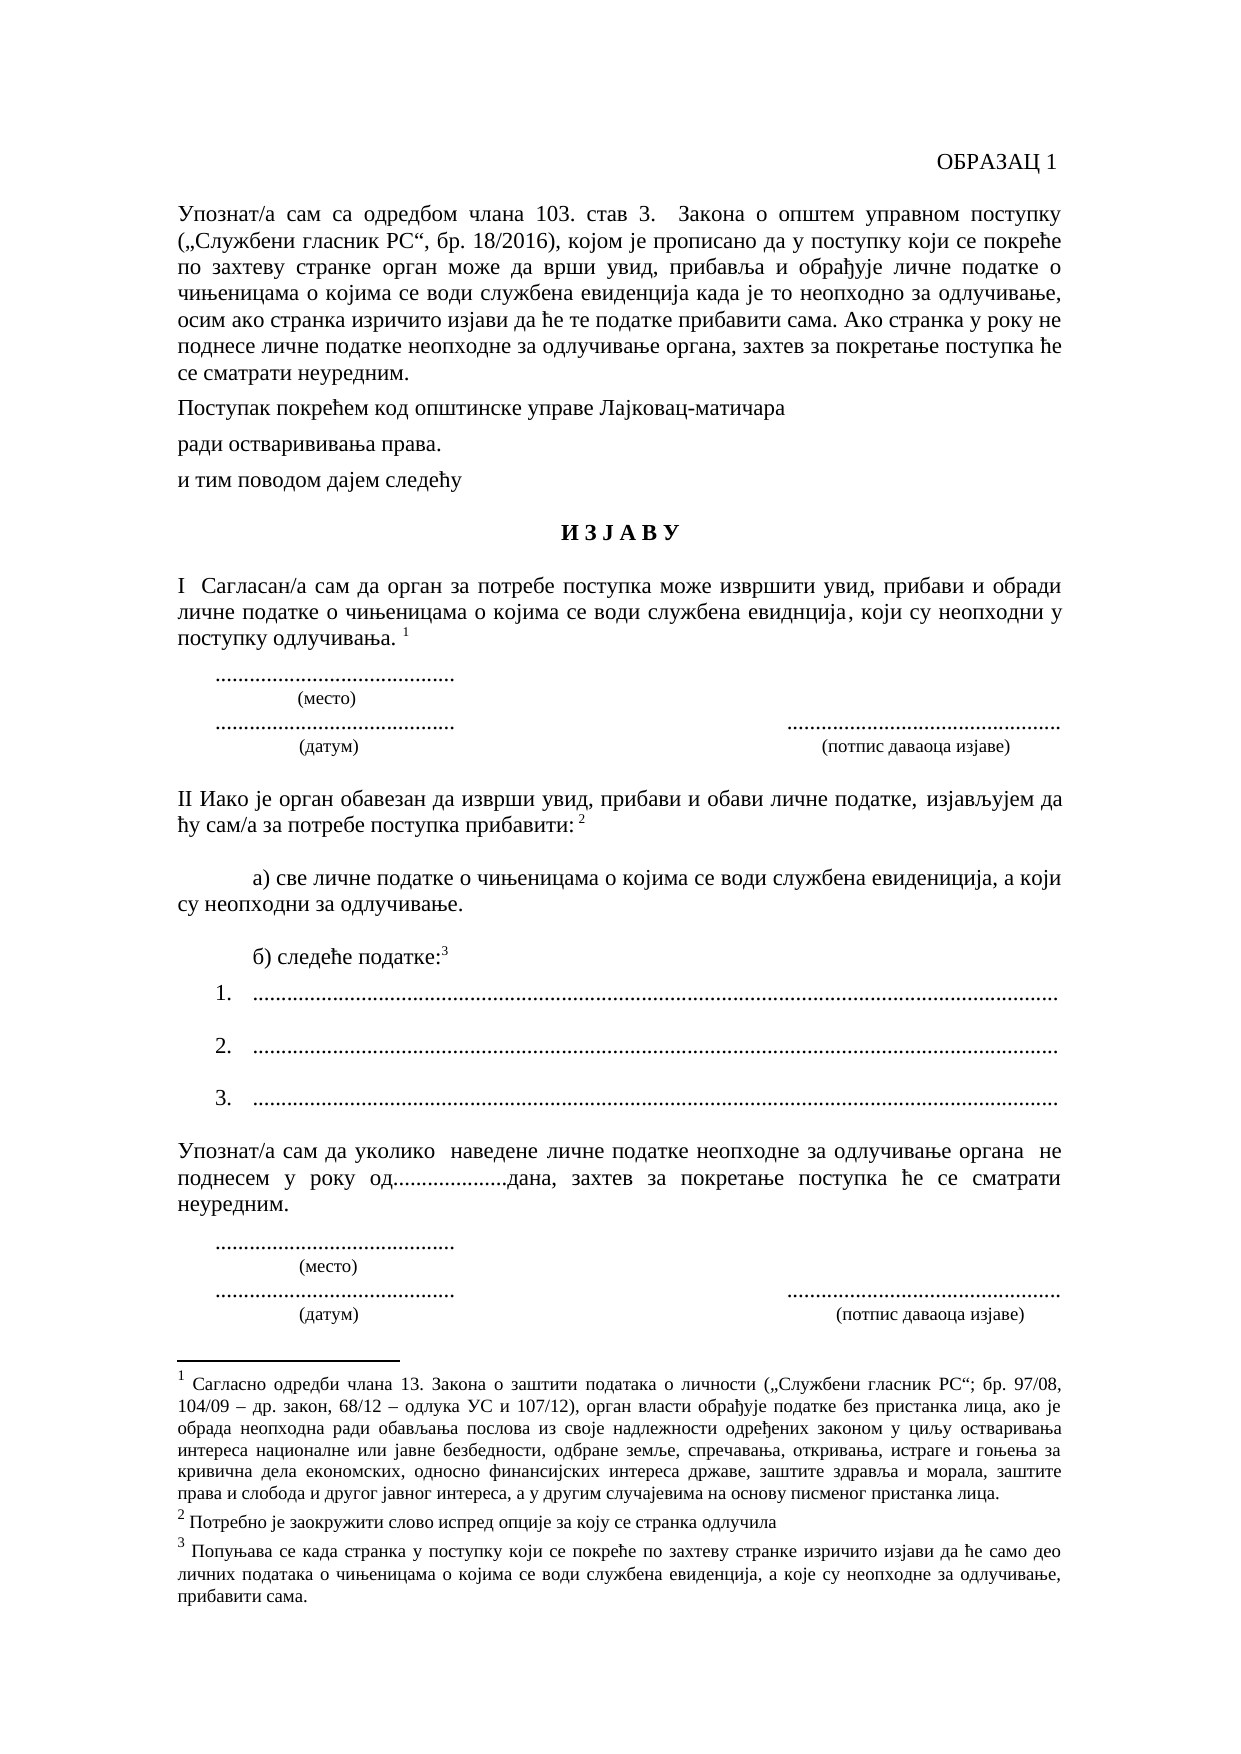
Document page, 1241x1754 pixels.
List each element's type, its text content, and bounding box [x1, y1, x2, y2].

text (место) [177, 1254, 1063, 1276]
text Потребно је заокружити слово испред опције за коју се странка одлучила [177, 1506, 1063, 1534]
list ............................................................................................................................................. [215, 1032, 1063, 1058]
text .......................................... ................................................ [215, 1276, 1063, 1302]
text II Иако је орган обавезан да изврши увид, прибави и обави личне податке, изјављујем да ћу сам/а за потребе поступка прибавити: [177, 785, 1063, 838]
text .......................................... [215, 660, 1063, 687]
text Упознат/а сам са одредбом члана 103. став 3. Закона о општем управном поступку („Службени гласник РС“, бр. 18/2016), којом је прописано да у поступку који се покреће по захтеву странке орган може да врши увид, прибавља и обрађује личне податке о чињеницама о којима се води службена евиденција када је то неопходно за одлучивање, осим ако странка изричито изјави да ће те податке прибавити сама. Ако странка у року не поднесе личне податке неопходне за одлучивање органа, захтев за покретање поступка ће се сматрати неуредним. [177, 200, 1063, 385]
text ради остварививања права. [177, 430, 1063, 457]
text б) следеће податке: [177, 943, 1063, 969]
text .......................................... [215, 1228, 1063, 1254]
text Поступак покрећем код општинске управе Лајковац-матичара [177, 394, 1063, 421]
text .......................................... ................................................ [215, 708, 1063, 735]
text Попуњава се када странка у поступку који се покреће по захтеву странке изричито изјави да ће само део личних података о чињеницама о којима се води службена евиденција, а које су неопходне за одлучивање, прибавити сама. [177, 1534, 1063, 1606]
text I Сагласaн/а сам да орган за потребе поступка може извршити увид, прибави и обради личне податке о чињеницама о којима се води службена евиднција, који су неопходни у поступку одлучивања. [177, 572, 1063, 651]
text Упознат/а сам да уколико наведене личне податке неопходне за одлучивање органа не поднесем у року од....................дана, захтев за покретање поступка ће се сматрати неуредним. [177, 1137, 1063, 1216]
text ОБРАЗАЦ 1 [177, 148, 1063, 174]
list ............................................................................................................................................. [215, 1084, 1063, 1111]
text (датум) (потпис даваоца изјаве) [215, 1302, 1063, 1324]
list ............................................................................................................................................. [215, 979, 1063, 1005]
text (датум) (потпис даваоца изјаве) [215, 735, 1063, 756]
text а) све личне податке о чињеницама о којима се води службена евидениција, а који су неопходни за одлучивање. [177, 864, 1063, 917]
text Сагласно одредби члана 13. Закона о заштити података о личности („Службени гласник РС“; бр. 97/08, 104/09 – др. закон, 68/12 – одлука УС и 107/12), орган власти обрађује податке без пристанка лица, ако је обрада неопходна ради обављања послова из своје надлежности одређених законом у циљу остваривања интереса националне или јавне безбедности, одбране земље, спречавања, откривања, истраге и гоњења за кривична дела економских, односно финансијских интереса државе, заштите здравља и морала, заштите права и слобода и другог јавног интереса, а у другим случајевима на основу писменог пристанка лица. [177, 1367, 1063, 1503]
text и тим поводом дајем следећу [177, 466, 1063, 493]
text И З Ј А В У [177, 519, 1063, 545]
text (место) [177, 687, 1063, 708]
